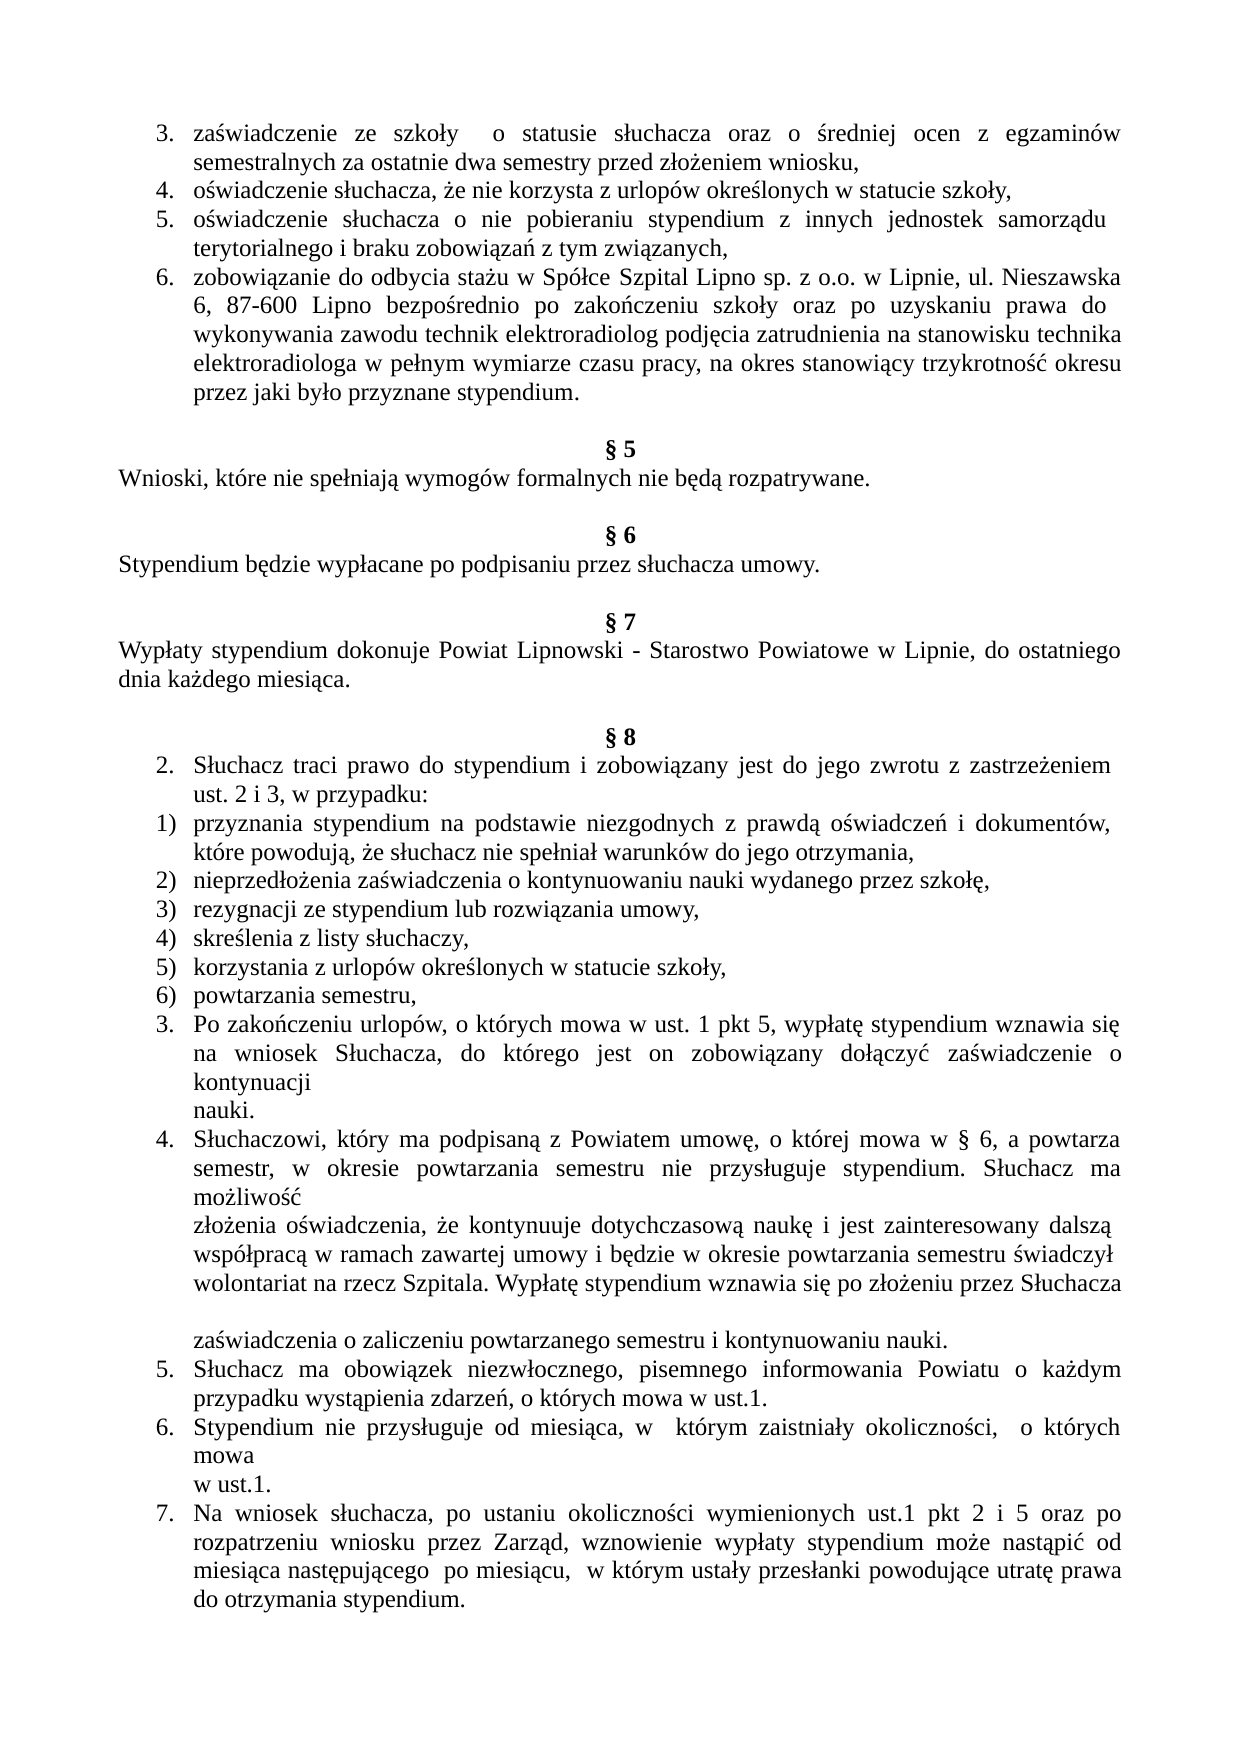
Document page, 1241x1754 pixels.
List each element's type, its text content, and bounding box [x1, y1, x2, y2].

text Wnioski, które nie spełniają wymogów formalnych nie będą rozpatrywane. [118, 463, 1122, 492]
list korzystania z urlopów określonych w statucie szkoły, [156, 952, 1122, 981]
list zaświadczenie ze szkoły o statusie słuchacza oraz o średniej ocen z egzaminów semestralnych za ostatnie dwa semestry przed złożeniem wniosku, [156, 118, 1122, 176]
list Stypendium nie przysługuje od miesiąca, w którym zaistniały okoliczności, o których mowa w ust.1. [156, 1412, 1122, 1498]
list przyznania stypendium na podstawie niezgodnych z prawdą oświadczeń i dokumentów, które powodują, że słuchacz nie spełniał warunków do jego otrzymania, [156, 808, 1122, 866]
text Stypendium będzie wypłacane po podpisaniu przez słuchacza umowy. [118, 549, 1122, 578]
list skreślenia z listy słuchaczy, [156, 923, 1122, 952]
text Wypłaty stypendium dokonuje Powiat Lipnowski - Starostwo Powiatowe w Lipnie, do ostatniego dnia każdego miesiąca. [118, 636, 1122, 693]
list oświadczenie słuchacza, że nie korzysta z urlopów określonych w statucie szkoły, [156, 176, 1122, 204]
list zobowiązanie do odbycia stażu w Spółce Szpital Lipno sp. z o.o. w Lipnie, ul. Nieszawska 6, 87-600 Lipno bezpośrednio po zakończeniu szkoły oraz po uzyskaniu prawa do wykonywania zawodu technik elektroradiolog podjęcia zatrudnienia na stanowisku technika elektroradiologa w pełnym wymiarze czasu pracy, na okres stanowiący trzykrotność okresu przez jaki było przyznane stypendium. [156, 262, 1122, 406]
list rezygnacji ze stypendium lub rozwiązania umowy, [156, 894, 1122, 923]
text § 8 [118, 722, 1122, 751]
list Słuchaczowi, który ma podpisaną z Powiatem umowę, o której mowa w § 6, a powtarza semestr, w okresie powtarzania semestru nie przysługuje stypendium. Słuchacz ma możliwość złożenia oświadczenia, że kontynuuje dotychczasową naukę i jest zainteresowany dalszą współpracą w ramach zawartej umowy i będzie w okresie powtarzania semestru świadczył wolontariat na rzecz Szpitala. Wypłatę stypendium wznawia się po złożeniu przez Słuchacza zaświadczenia o zaliczeniu powtarzanego semestru i kontynuowaniu nauki. [156, 1124, 1122, 1354]
text § 6 [118, 521, 1122, 549]
list powtarzania semestru, [156, 981, 1122, 1009]
list nieprzedłożenia zaświadczenia o kontynuowaniu nauki wydanego przez szkołę, [156, 866, 1122, 894]
list Słuchacz traci prawo do stypendium i zobowiązany jest do jego zwrotu z zastrzeżeniem ust. 2 i 3, w przypadku: [156, 751, 1122, 808]
text § 7 [118, 607, 1122, 636]
text § 5 [118, 434, 1122, 463]
list Po zakończeniu urlopów, o których mowa w ust. 1 pkt 5, wypłatę stypendium wznawia się na wniosek Słuchacza, do którego jest on zobowiązany dołączyć zaświadczenie o kontynuacji nauki. [156, 1009, 1122, 1124]
list Słuchacz ma obowiązek niezwłocznego, pisemnego informowania Powiatu o każdym przypadku wystąpienia zdarzeń, o których mowa w ust.1. [156, 1354, 1122, 1412]
list Na wniosek słuchacza, po ustaniu okoliczności wymienionych ust.1 pkt 2 i 5 oraz po rozpatrzeniu wniosku przez Zarząd, wznowienie wypłaty stypendium może nastąpić od miesiąca następującego po miesiącu, w którym ustały przesłanki powodujące utratę prawa do otrzymania stypendium. [156, 1498, 1122, 1613]
list oświadczenie słuchacza o nie pobieraniu stypendium z innych jednostek samorządu terytorialnego i braku zobowiązań z tym związanych, [156, 204, 1122, 262]
